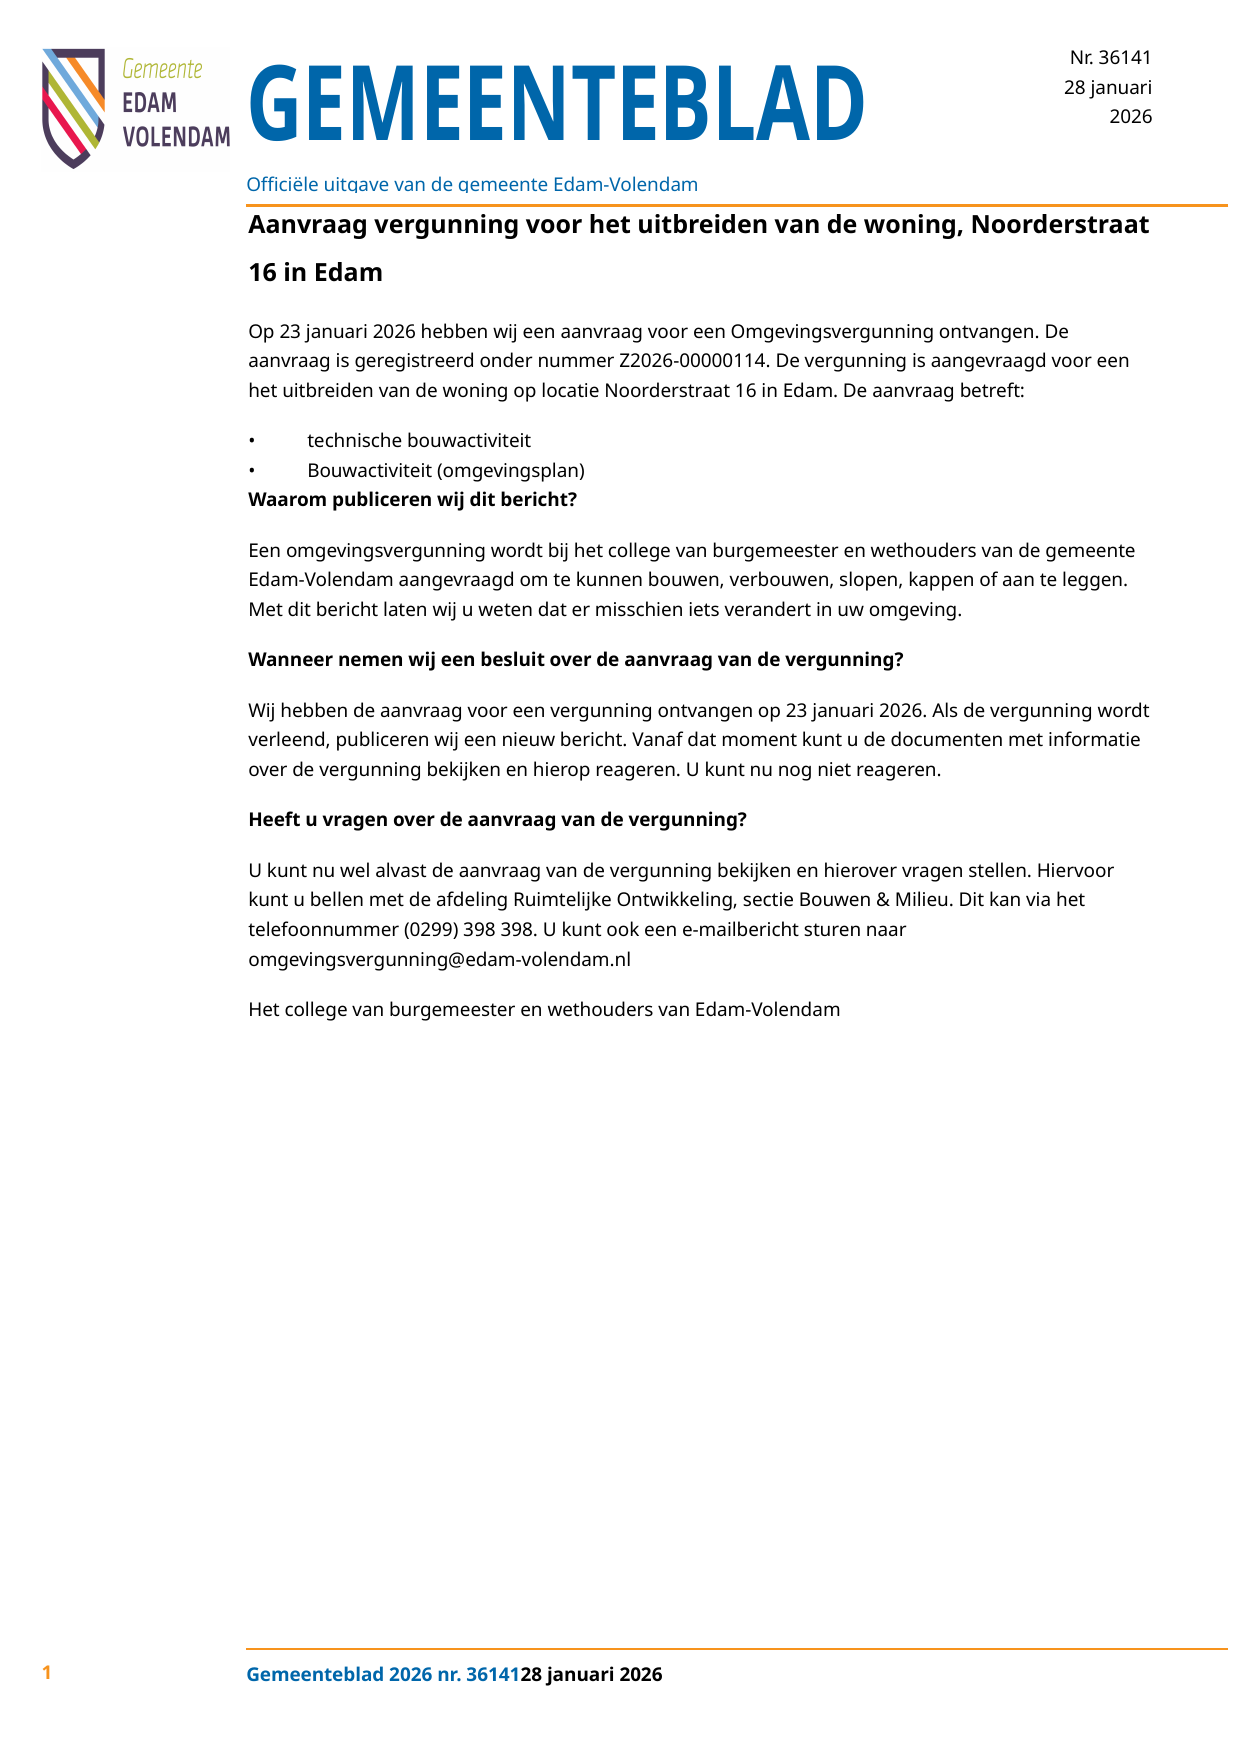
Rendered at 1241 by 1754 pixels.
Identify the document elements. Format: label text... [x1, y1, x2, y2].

text Het college van burgemeester en wethouders van Edam-Volendam [248, 996, 1152, 1022]
picture [41, 47, 231, 172]
text Op 23 januari 2026 hebben wij een aanvraag voor een Omgevingsvergunning ontvangen. De aanvraag is geregistreerd onder nummer Z2026-00000114. De vergunning is aangevraagd voor een het uitbreiden van de woning op locatie Noorderstraat 16 in Edam. De aanvraag betreft: [248, 318, 1152, 403]
text Heeft u vragen over de aanvraag van de vergunning? [248, 807, 1152, 832]
text U kunt nu wel alvast de aanvraag van de vergunning bekijken en hierover vragen stellen. Hiervoor kunt u bellen met de afdeling Ruimtelijke Ontwikkeling, sectie Bouwen & Milieu. Dit kan via het telefoonnummer (0299) 398 398. U kunt ook een e-mailbericht sturen naar omgevingsvergunning@edam-volendam.nl [248, 857, 1152, 972]
text Waarom publiceren wij dit bericht? [248, 487, 1152, 512]
list technische bouwactiviteit [248, 427, 1152, 453]
text Een omgevingsvergunning wordt bij het college van burgemeester en wethouders van de gemeente Edam-Volendam aangevraagd om te kunnen bouwen, verbouwen, slopen, kappen of aan te leggen. Met dit bericht laten wij u weten dat er misschien iets verandert in uw omgeving. [248, 537, 1152, 622]
list Bouwactiviteit (omgevingsplan) [248, 457, 1152, 483]
text Aanvraag vergunning voor het uitbreiden van de woning, Noorderstraat 16 in Edam [248, 207, 1152, 288]
text Wanneer nemen wij een besluit over de aanvraag van de vergunning? [248, 647, 1152, 672]
text Wij hebben de aanvraag voor een vergunning ontvangen op 23 januari 2026. Als de vergunning wordt verleend, publiceren wij een nieuw bericht. Vanaf dat moment kunt u de documenten met informatie over de vergunning bekijken en hierop reageren. U kunt nu nog niet reageren. [248, 697, 1152, 782]
